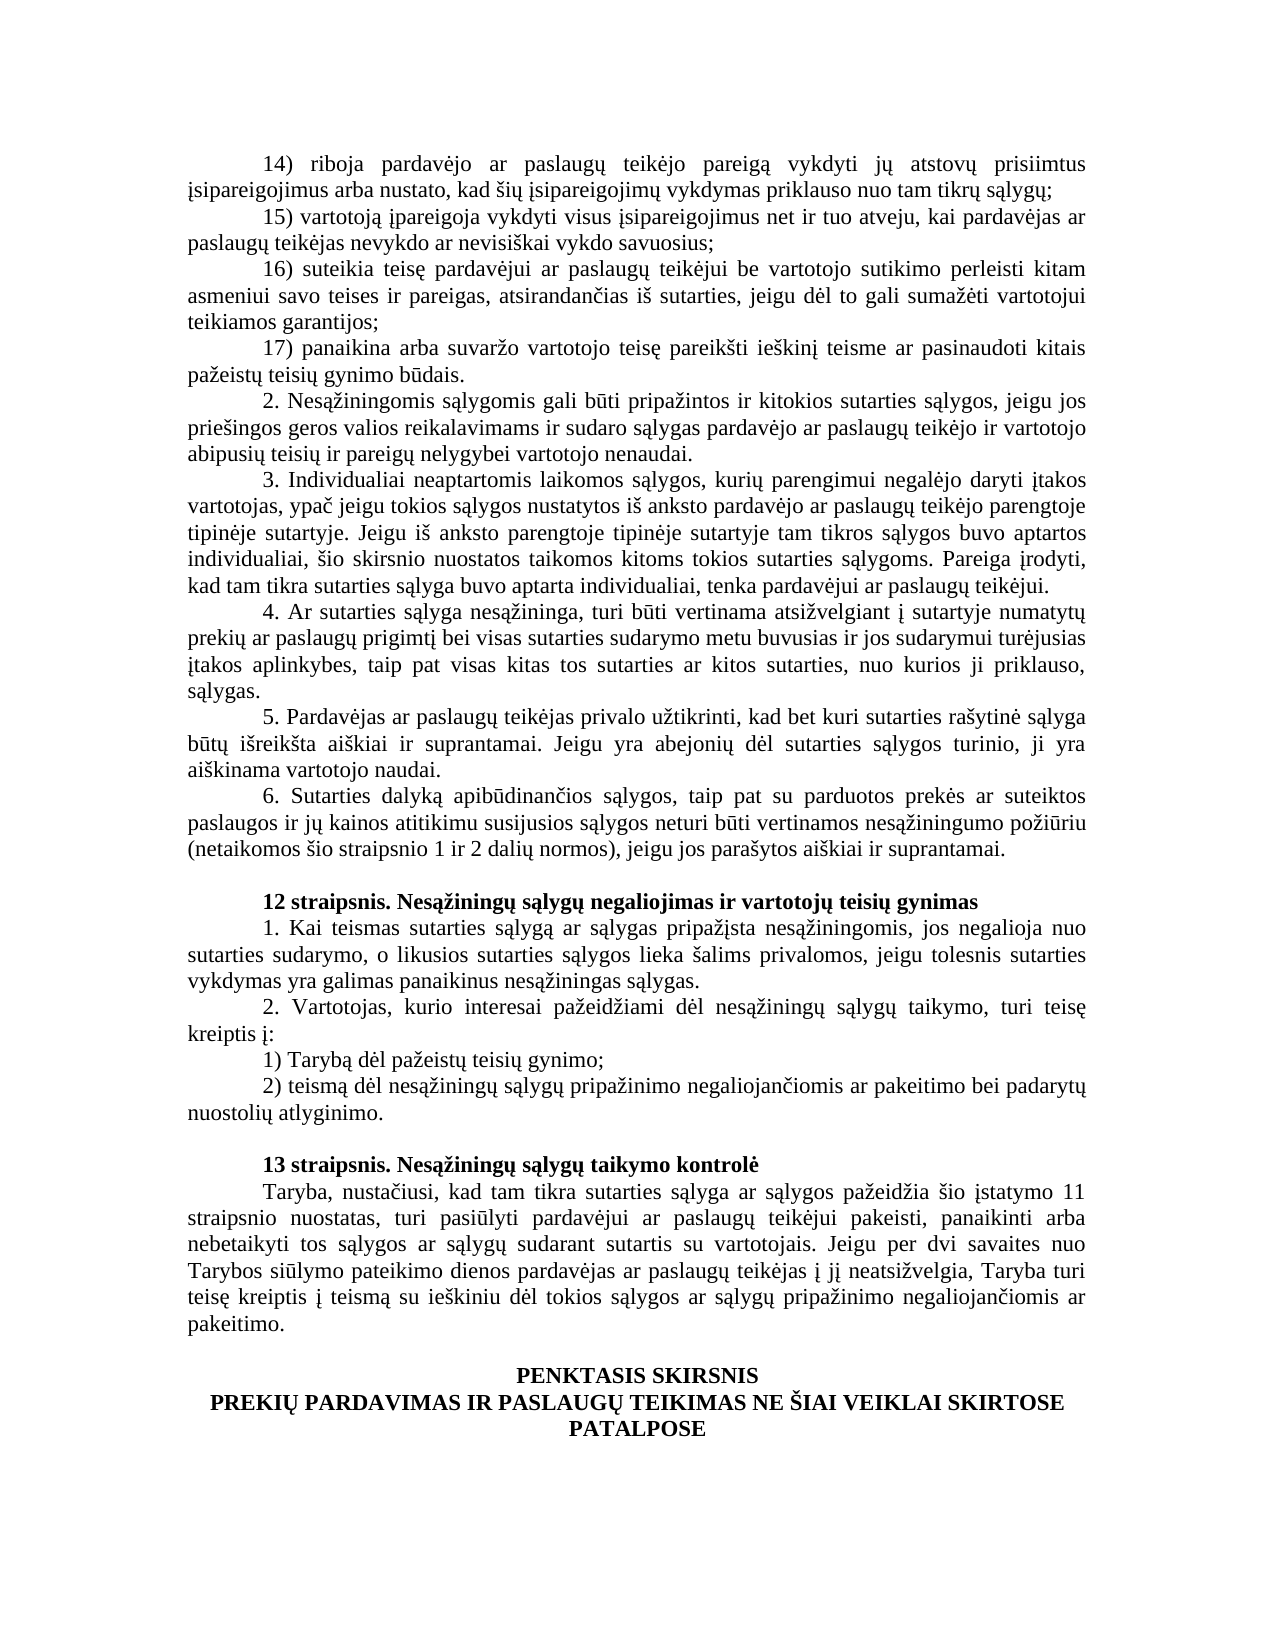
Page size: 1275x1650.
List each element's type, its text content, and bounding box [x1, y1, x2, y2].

text 6. Sutarties dalyką apibūdinančios sąlygos, taip pat su parduotos prekės ar suteiktos paslaugos ir jų kainos atitikimu susijusios sąlygos neturi būti vertinamos nesąžiningumo požiūriu (netaikomos šio straipsnio 1 ir 2 dalių normos), jeigu jos parašytos aiškiai ir suprantamai. [187, 782, 1087, 862]
text 3. Individualiai neaptartomis laikomos sąlygos, kurių parengimui negalėjo daryti įtakos vartotojas, ypač jeigu tokios sąlygos nustatytos iš anksto pardavėjo ar paslaugų teikėjo parengtoje tipinėje sutartyje. Jeigu iš anksto parengtoje tipinėje sutartyje tam tikros sąlygos buvo aptartos individualiai, šio skirsnio nuostatos taikomos kitoms tokios sutarties sąlygoms. Pareiga įrodyti, kad tam tikra sutarties sąlyga buvo aptarta individualiai, tenka pardavėjui ar paslaugų teikėjui. [187, 466, 1087, 598]
text 14) riboja pardavėjo ar paslaugų teikėjo pareigą vykdyti jų atstovų prisiimtus įsipareigojimus arba nustato, kad šių įsipareigojimų vykdymas priklauso nuo tam tikrų sąlygų; [187, 150, 1087, 203]
text 2) teismą dėl nesąžiningų sąlygų pripažinimo negaliojančiomis ar pakeitimo bei padarytų nuostolių atlyginimo. [187, 1072, 1087, 1125]
text 1. Kai teismas sutarties sąlygą ar sąlygas pripažįsta nesąžiningomis, jos negalioja nuo sutarties sudarymo, o likusios sutarties sąlygos lieka šalims privalomos, jeigu tolesnis sutarties vykdymas yra galimas panaikinus nesąžiningas sąlygas. [187, 914, 1087, 993]
text 12 straipsnis. Nesąžiningų sąlygų negaliojimas ir vartotojų teisių gynimas [187, 888, 1087, 914]
text 5. Pardavėjas ar paslaugų teikėjas privalo užtikrinti, kad bet kuri sutarties rašytinė sąlyga būtų išreikšta aiškiai ir suprantamai. Jeigu yra abejonių dėl sutarties sąlygos turinio, ji yra aiškinama vartotojo naudai. [187, 703, 1087, 782]
text 16) suteikia teisę pardavėjui ar paslaugų teikėjui be vartotojo sutikimo perleisti kitam asmeniui savo teises ir pareigas, atsirandančias iš sutarties, jeigu dėl to gali sumažėti vartotojui teikiamos garantijos; [187, 255, 1087, 334]
text PREKIŲ PARDAVIMAS IR PASLAUGŲ TEIKIMAS NE ŠIAI VEIKLAI SKIRTOSE PATALPOSE [187, 1389, 1087, 1441]
text 17) panaikina arba suvaržo vartotojo teisę pareikšti ieškinį teisme ar pasinaudoti kitais pažeistų teisių gynimo būdais. [187, 334, 1087, 387]
text 13 straipsnis. Nesąžiningų sąlygų taikymo kontrolė [187, 1151, 1087, 1178]
text PENKTASIS SKIRSNIS [187, 1362, 1087, 1389]
text 2. Vartotojas, kurio interesai pažeidžiami dėl nesąžiningų sąlygų taikymo, turi teisę kreiptis į: [187, 993, 1087, 1046]
text 15) vartotoją įpareigoja vykdyti visus įsipareigojimus net ir tuo atveju, kai pardavėjas ar paslaugų teikėjas nevykdo ar nevisiškai vykdo savuosius; [187, 203, 1087, 255]
text 2. Nesąžiningomis sąlygomis gali būti pripažintos ir kitokios sutarties sąlygos, jeigu jos priešingos geros valios reikalavimams ir sudaro sąlygas pardavėjo ar paslaugų teikėjo ir vartotojo abipusių teisių ir pareigų nelygybei vartotojo nenaudai. [187, 387, 1087, 466]
text 1) Tarybą dėl pažeistų teisių gynimo; [187, 1046, 1087, 1072]
text Taryba, nustačiusi, kad tam tikra sutarties sąlyga ar sąlygos pažeidžia šio įstatymo 11 straipsnio nuostatas, turi pasiūlyti pardavėjui ar paslaugų teikėjui pakeisti, panaikinti arba nebetaikyti tos sąlygos ar sąlygų sudarant sutartis su vartotojais. Jeigu per dvi savaites nuo Tarybos siūlymo pateikimo dienos pardavėjas ar paslaugų teikėjas į jį neatsižvelgia, Taryba turi teisę kreiptis į teismą su ieškiniu dėl tokios sąlygos ar sąlygų pripažinimo negaliojančiomis ar pakeitimo. [187, 1178, 1087, 1336]
text 4. Ar sutarties sąlyga nesąžininga, turi būti vertinama atsižvelgiant į sutartyje numatytų prekių ar paslaugų prigimtį bei visas sutarties sudarymo metu buvusias ir jos sudarymui turėjusias įtakos aplinkybes, taip pat visas kitas tos sutarties ar kitos sutarties, nuo kurios ji priklauso, sąlygas. [187, 598, 1087, 703]
